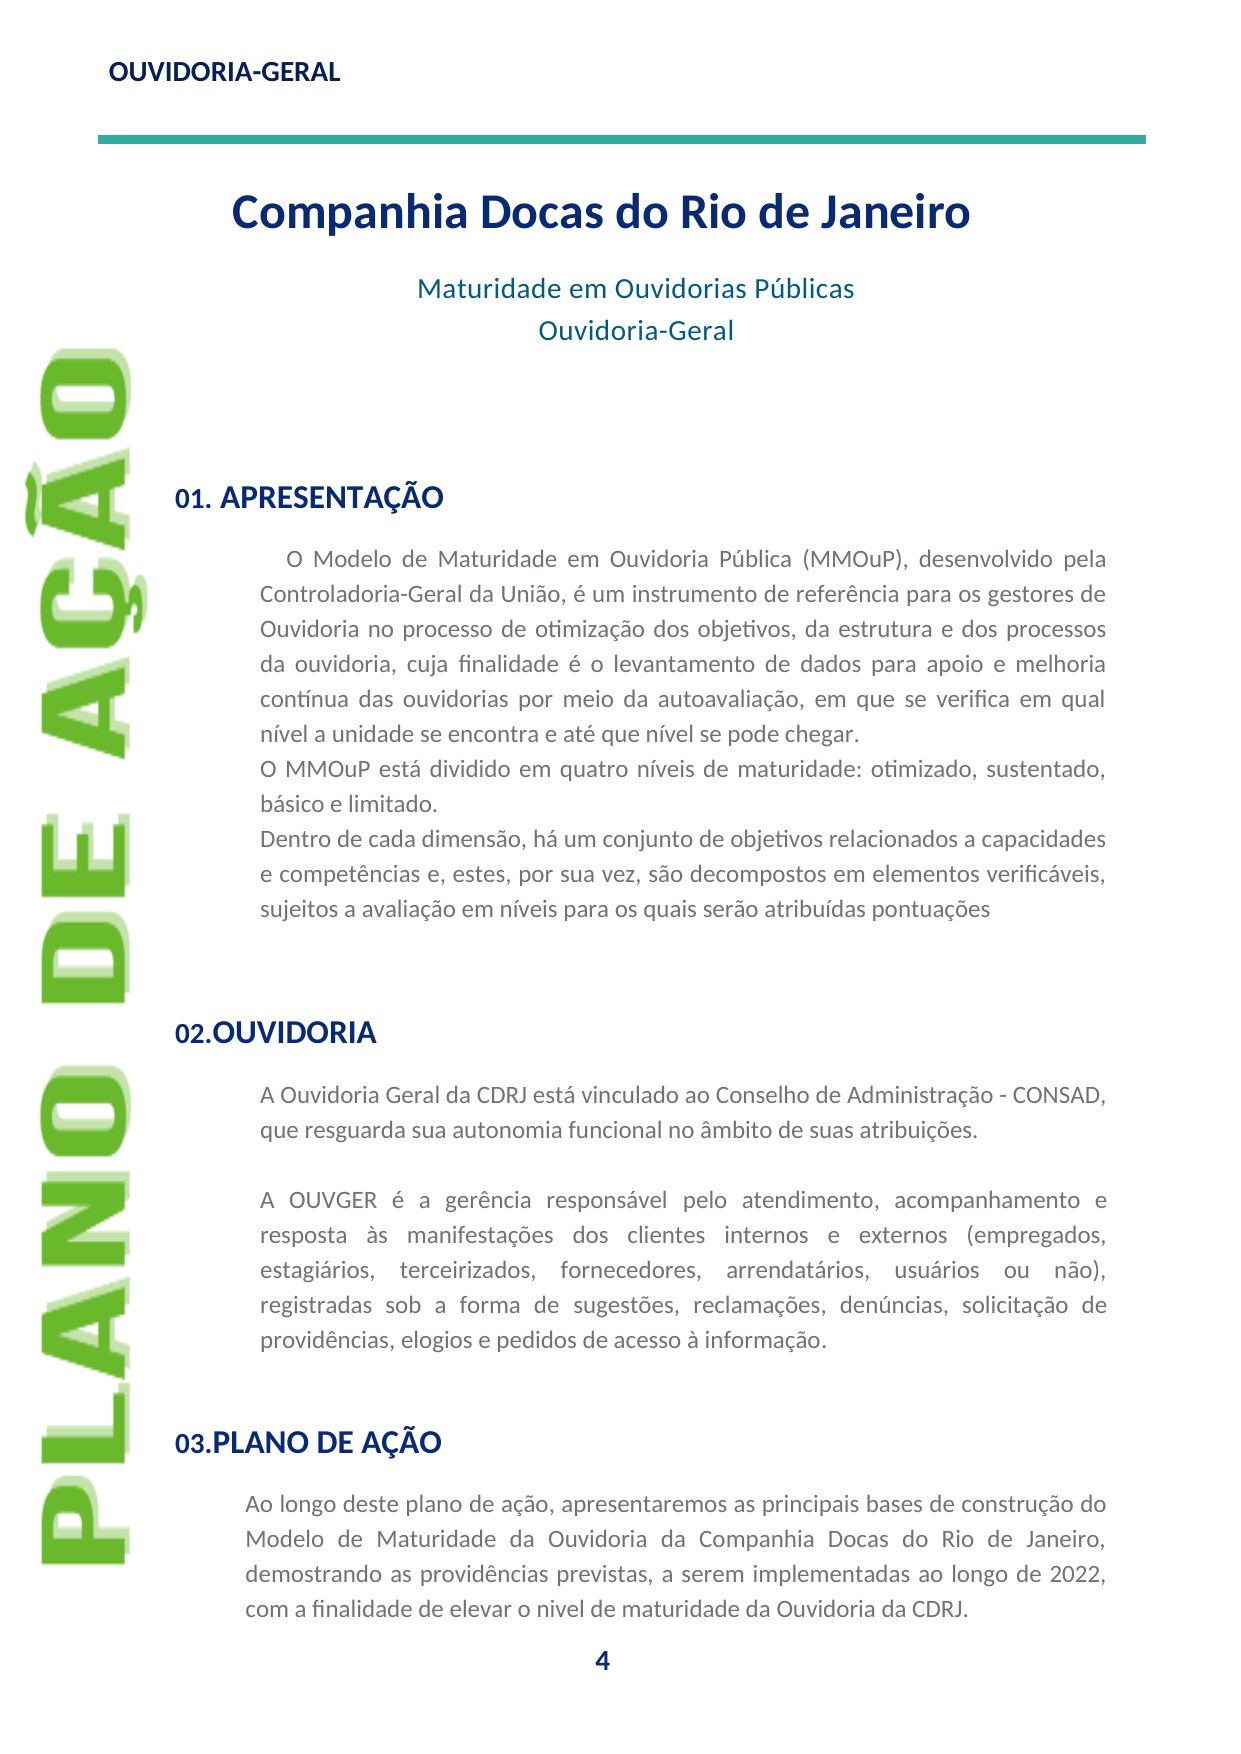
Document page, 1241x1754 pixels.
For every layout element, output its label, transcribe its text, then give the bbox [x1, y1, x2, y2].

list Dentro de cada dimensão, há um conjunto de objetivos relacionados a capacidades e competências e, estes, por sua vez, são decompostos em elementos verificáveis, sujeitos a avaliação em níveis para os quais serão atribuídas pontuações [260, 824, 1107, 924]
list A Ouvidoria Geral da CDRJ está vinculado ao Conselho de Administração - CONSAD, que resguarda sua autonomia funcional no âmbito de suas atribuições. [260, 1079, 1107, 1144]
list Ao longo deste plano de ação, apresentaremos as principais bases de construção do Modelo de Maturidade da Ouvidoria da Companhia Docas do Rio de Janeiro, demostrando as providências previstas, a serem implementadas ao longo de 2022, com a finalidade de elevar o nivel de maturidade da Ouvidoria da CDRJ. [245, 1488, 1107, 1624]
text Ouvidoria-Geral [165, 312, 1107, 347]
text Maturidade em Ouvidorias Públicas [97, 271, 1107, 306]
list APRESENTAÇÃO [165, 476, 1107, 517]
text O Modelo de Maturidade em Ouvidoria Pública (MMOuP), desenvolvido pela Controladoria-Geral da União, é um instrumento de referência para os gestores de Ouvidoria no processo de otimização dos objetivos, da estrutura e dos processos da ouvidoria, cuja finalidade é o levantamento de dados para apoio e melhoria contínua das ouvidorias por meio da autoavaliação, em que se verifica em qual nível a unidade se encontra e até que nível se pode chegar. [216, 544, 1107, 749]
list PLANO DE AÇÃO [165, 1421, 1107, 1461]
list OUVIDORIA [165, 1011, 1107, 1052]
text Companhia Docas do Rio de Janeiro [97, 180, 1107, 241]
list A OUVGER é a gerência responsável pelo atendimento, acompanhamento e resposta às manifestações dos clientes internos e externos (empregados, estagiários, terceirizados, fornecedores, arrendatários, usuários ou não), registradas sob a forma de sugestões, reclamações, denúncias, solicitação de providências, elogios e pedidos de acesso à informação. [260, 1184, 1107, 1354]
text O MMOuP está dividido em quatro níveis de maturidade: otimizado, sustentado, básico e limitado. [260, 754, 1107, 819]
